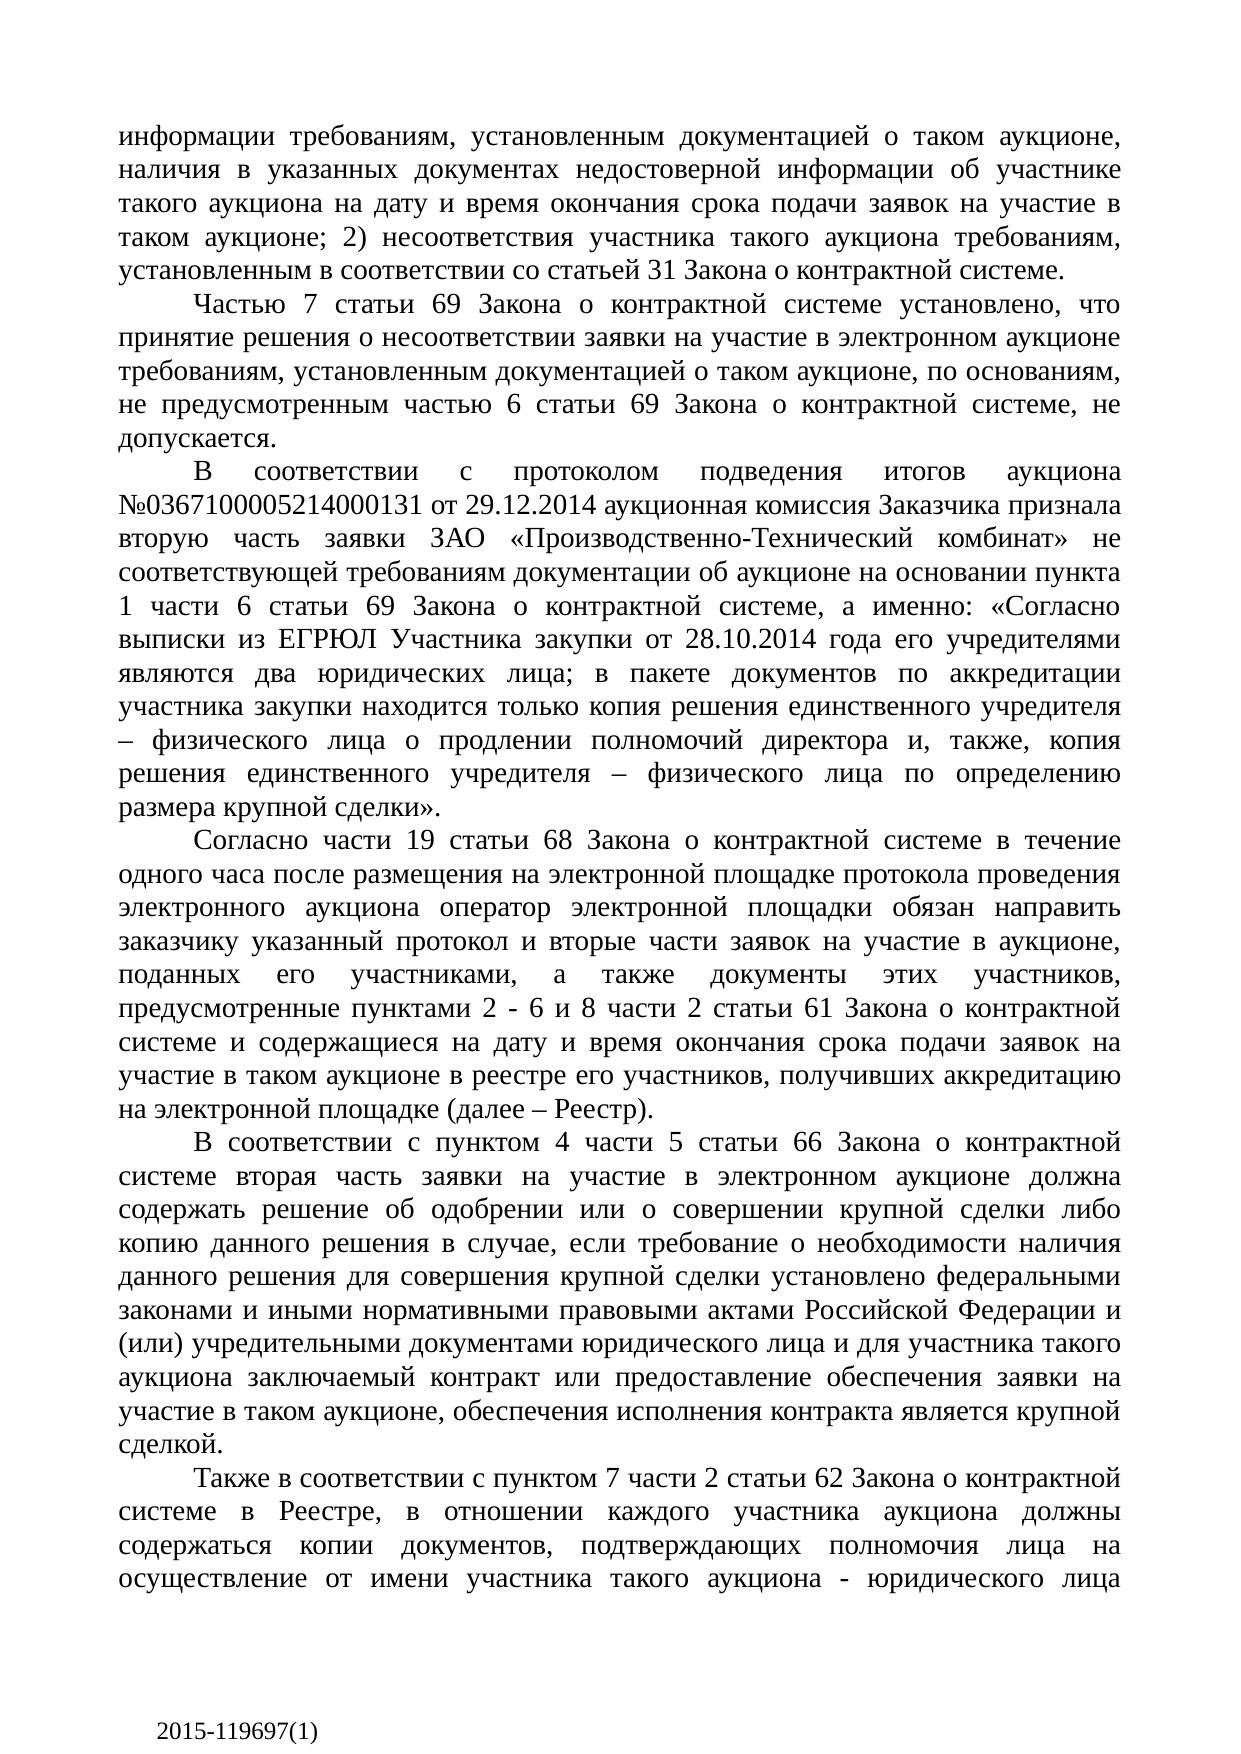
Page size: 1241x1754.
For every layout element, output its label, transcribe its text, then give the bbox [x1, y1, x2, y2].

text Частью 7 статьи 69 Закона о контрактной системе установлено, что принятие решения о несоответствии заявки на участие в электронном аукционе требованиям, установленным документацией о таком аукционе, по основаниям, не предусмотренным частью 6 статьи 69 Закона о контрактной системе, не допускается. [118, 286, 1122, 453]
text информации требованиям, установленным документацией о таком аукционе, наличия в указанных документах недостоверной информации об участнике такого аукциона на дату и время окончания срока подачи заявок на участие в таком аукционе; 2) несоответствия участника такого аукциона требованиям, установленным в соответствии со статьей 31 Закона о контрактной системе. [118, 118, 1122, 286]
text Также в соответствии с пунктом 7 части 2 статьи 62 Закона о контрактной системе в Реестре, в отношении каждого участника аукциона должны содержаться копии документов, подтверждающих полномочия лица на осуществление от имени участника такого аукциона - юридического лица [118, 1460, 1122, 1594]
text В соответствии с протоколом подведения итогов аукциона №0367100005214000131 от 29.12.2014 аукционная комиссия Заказчика признала вторую часть заявки ЗАО «Производственно-Технический комбинат» не соответствующей требованиям документации об аукционе на основании пункта 1 части 6 статьи 69 Закона о контрактной системе, а именно: «Согласно выписки из ЕГРЮЛ Участника закупки от 28.10.2014 года его учредителями являются два юридических лица; в пакете документов по аккредитации участника закупки находится только копия решения единственного учредителя – физического лица о продлении полномочий директора и, также, копия решения единственного учредителя – физического лица по определению размера крупной сделки». [118, 453, 1122, 822]
text В соответствии с пунктом 4 части 5 статьи 66 Закона о контрактной системе вторая часть заявки на участие в электронном аукционе должна содержать решение об одобрении или о совершении крупной сделки либо копию данного решения в случае, если требование о необходимости наличия данного решения для совершения крупной сделки установлено федеральными законами и иными нормативными правовыми актами Российской Федерации и (или) учредительными документами юридического лица и для участника такого аукциона заключаемый контракт или предоставление обеспечения заявки на участие в таком аукционе, обеспечения исполнения контракта является крупной сделкой. [118, 1124, 1122, 1460]
text Согласно части 19 статьи 68 Закона о контрактной системе в течение одного часа после размещения на электронной площадке протокола проведения электронного аукциона оператор электронной площадки обязан направить заказчику указанный протокол и вторые части заявок на участие в аукционе, поданных его участниками, а также документы этих участников, предусмотренные пунктами 2 - 6 и 8 части 2 статьи 61 Закона о контрактной системе и содержащиеся на дату и время окончания срока подачи заявок на участие в таком аукционе в реестре его участников, получивших аккредитацию на электронной площадке (далее – Реестр). [118, 822, 1122, 1124]
